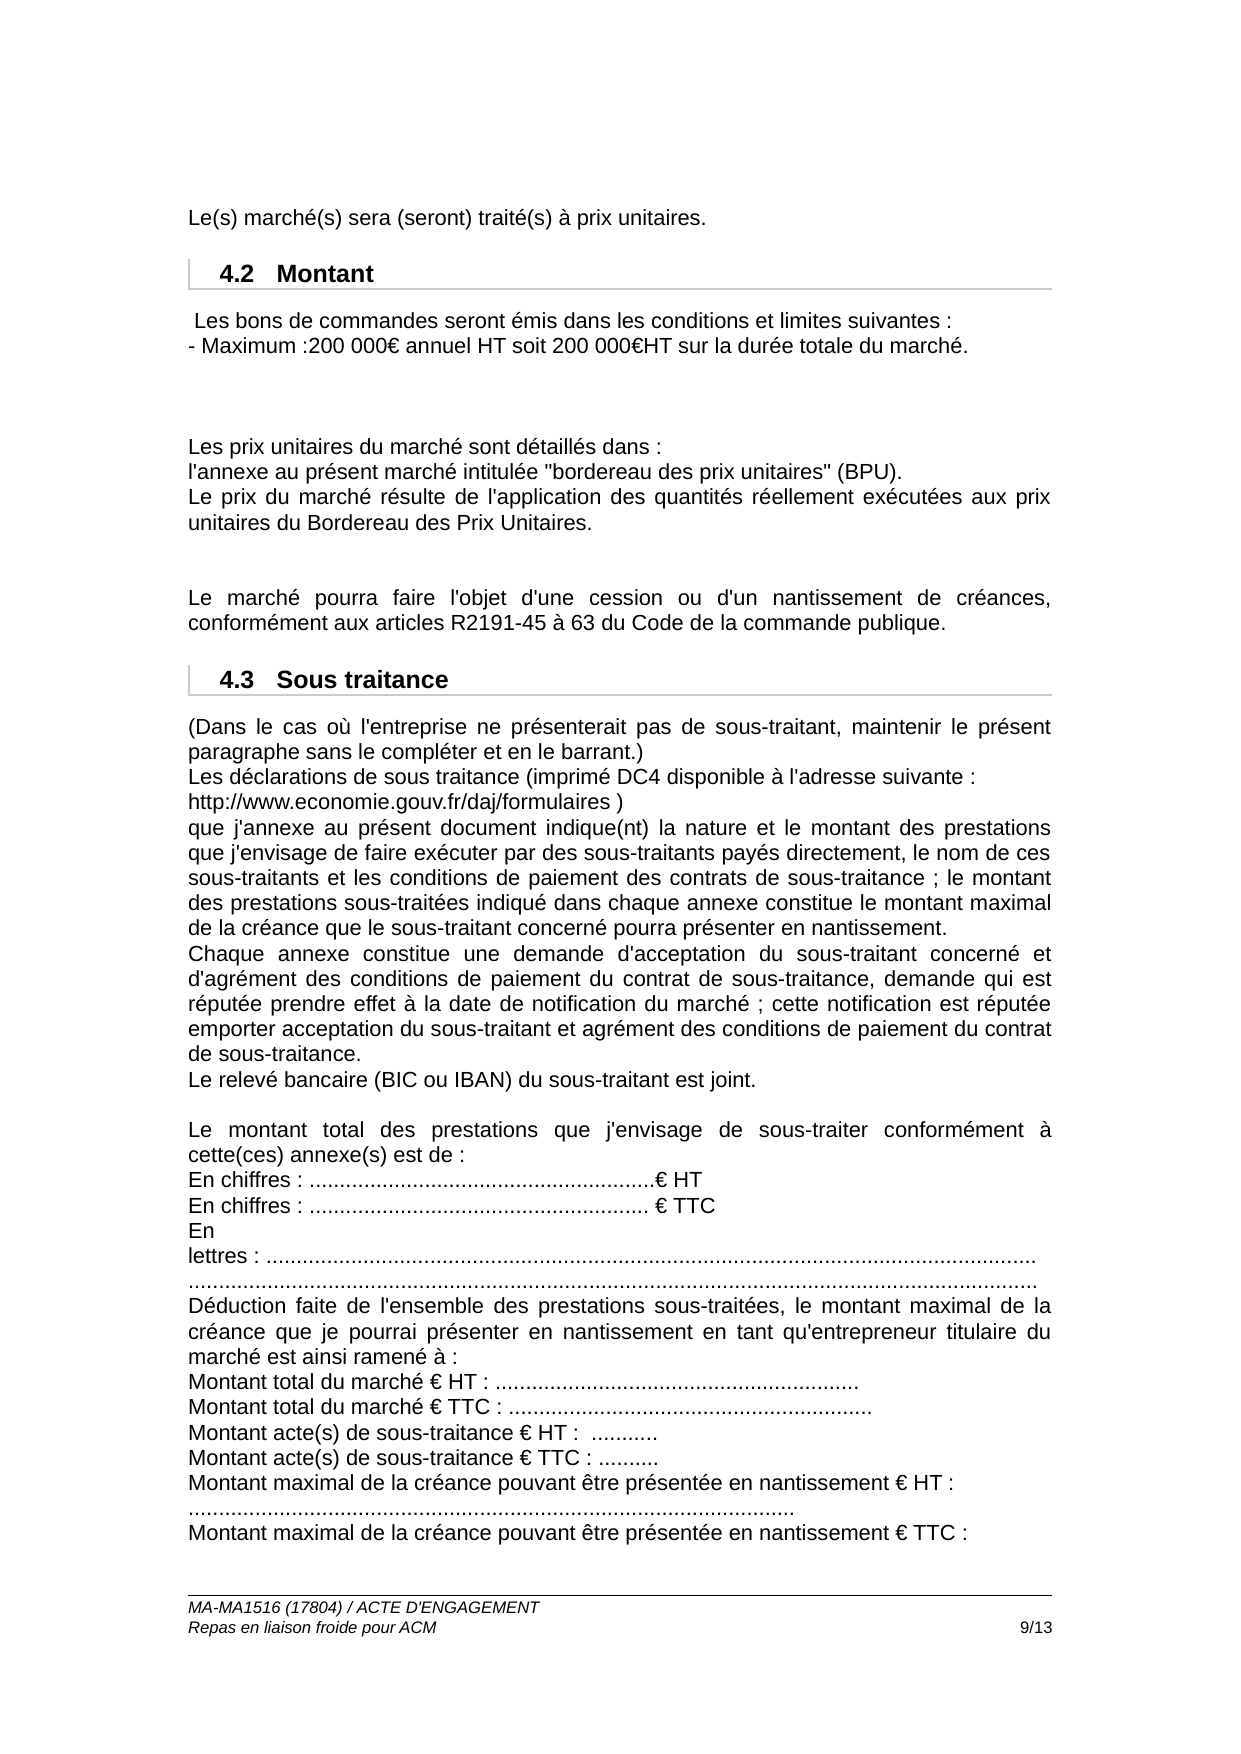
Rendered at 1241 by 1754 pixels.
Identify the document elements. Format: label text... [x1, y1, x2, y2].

text Déduction faite de l'ensemble des prestations sous-traitées, le montant maximal de la créance que je pourrai présenter en nantissement en tant qu'entrepreneur titulaire du marché est ainsi ramené à : [188, 1293, 1052, 1369]
text Montant acte(s) de sous-traitance € TTC : .......... [188, 1444, 1052, 1470]
text .................................................................................................... [188, 1495, 1052, 1520]
text Le montant total des prestations que j'envisage de sous-traiter conformément à cette(ces) annexe(s) est de : [188, 1117, 1052, 1167]
text - Maximum :200 000€ annuel HT soit 200 000€HT sur la durée totale du marché. [188, 333, 1052, 358]
text Le relevé bancaire (BIC ou IBAN) du sous-traitant est joint. [188, 1066, 1052, 1092]
text Le marché pourra faire l'objet d'une cession ou d'un nantissement de créances, conformément aux articles R2191-45 à 63 du Code de la commande publique. [188, 585, 1052, 636]
text Le(s) marché(s) sera (seront) traité(s) à prix unitaires. [188, 204, 1052, 230]
text Montant acte(s) de sous-traitance € HT : ........... [188, 1419, 1052, 1444]
text Les bons de commandes seront émis dans les conditions et limites suivantes : [188, 308, 1052, 333]
text l'annexe au présent marché intitulée "bordereau des prix unitaires" (BPU). [188, 459, 1052, 484]
text En chiffres : ........................................................ € TTC [188, 1192, 1052, 1218]
text En chiffres : .........................................................€ HT [188, 1167, 1052, 1192]
text http://www.economie.gouv.fr/daj/formulaires ) [188, 789, 1052, 814]
text Le prix du marché résulte de l'application des quantités réellement exécutées aux prix unitaires du Bordereau des Prix Unitaires. [188, 484, 1052, 535]
text Montant total du marché € HT : ............................................................ [188, 1369, 1052, 1394]
text Montant total du marché € TTC : ............................................................ [188, 1394, 1052, 1419]
subtitle Montant [190, 259, 1052, 288]
text ............................................................................................................................................ [188, 1268, 1052, 1293]
text En lettres : ............................................................................................................................... [188, 1218, 1052, 1268]
text Les prix unitaires du marché sont détaillés dans : [188, 434, 1052, 459]
text que j'annexe au présent document indique(nt) la nature et le montant des prestations que j'envisage de faire exécuter par des sous-traitants payés directement, le nom de ces sous-traitants et les conditions de paiement des contrats de sous-traitance ; le montant des prestations sous-traitées indiqué dans chaque annexe constitue le montant maximal de la créance que le sous-traitant concerné pourra présenter en nantissement. [188, 814, 1052, 940]
subtitle Sous traitance [190, 665, 1052, 694]
text Chaque annexe constitue une demande d'acceptation du sous-traitant concerné et d'agrément des conditions de paiement du contrat de sous-traitance, demande qui est réputée prendre effet à la date de notification du marché ; cette notification est réputée emporter acceptation du sous-traitant et agrément des conditions de paiement du contrat de sous-traitance. [188, 940, 1052, 1066]
text Montant maximal de la créance pouvant être présentée en nantissement € TTC : [188, 1520, 1052, 1545]
text Montant maximal de la créance pouvant être présentée en nantissement € HT : [188, 1470, 1052, 1495]
text (Dans le cas où l'entreprise ne présenterait pas de sous-traitant, maintenir le présent paragraphe sans le compléter et en le barrant.) [188, 713, 1052, 764]
text Les déclarations de sous traitance (imprimé DC4 disponible à l'adresse suivante : [188, 764, 1052, 789]
